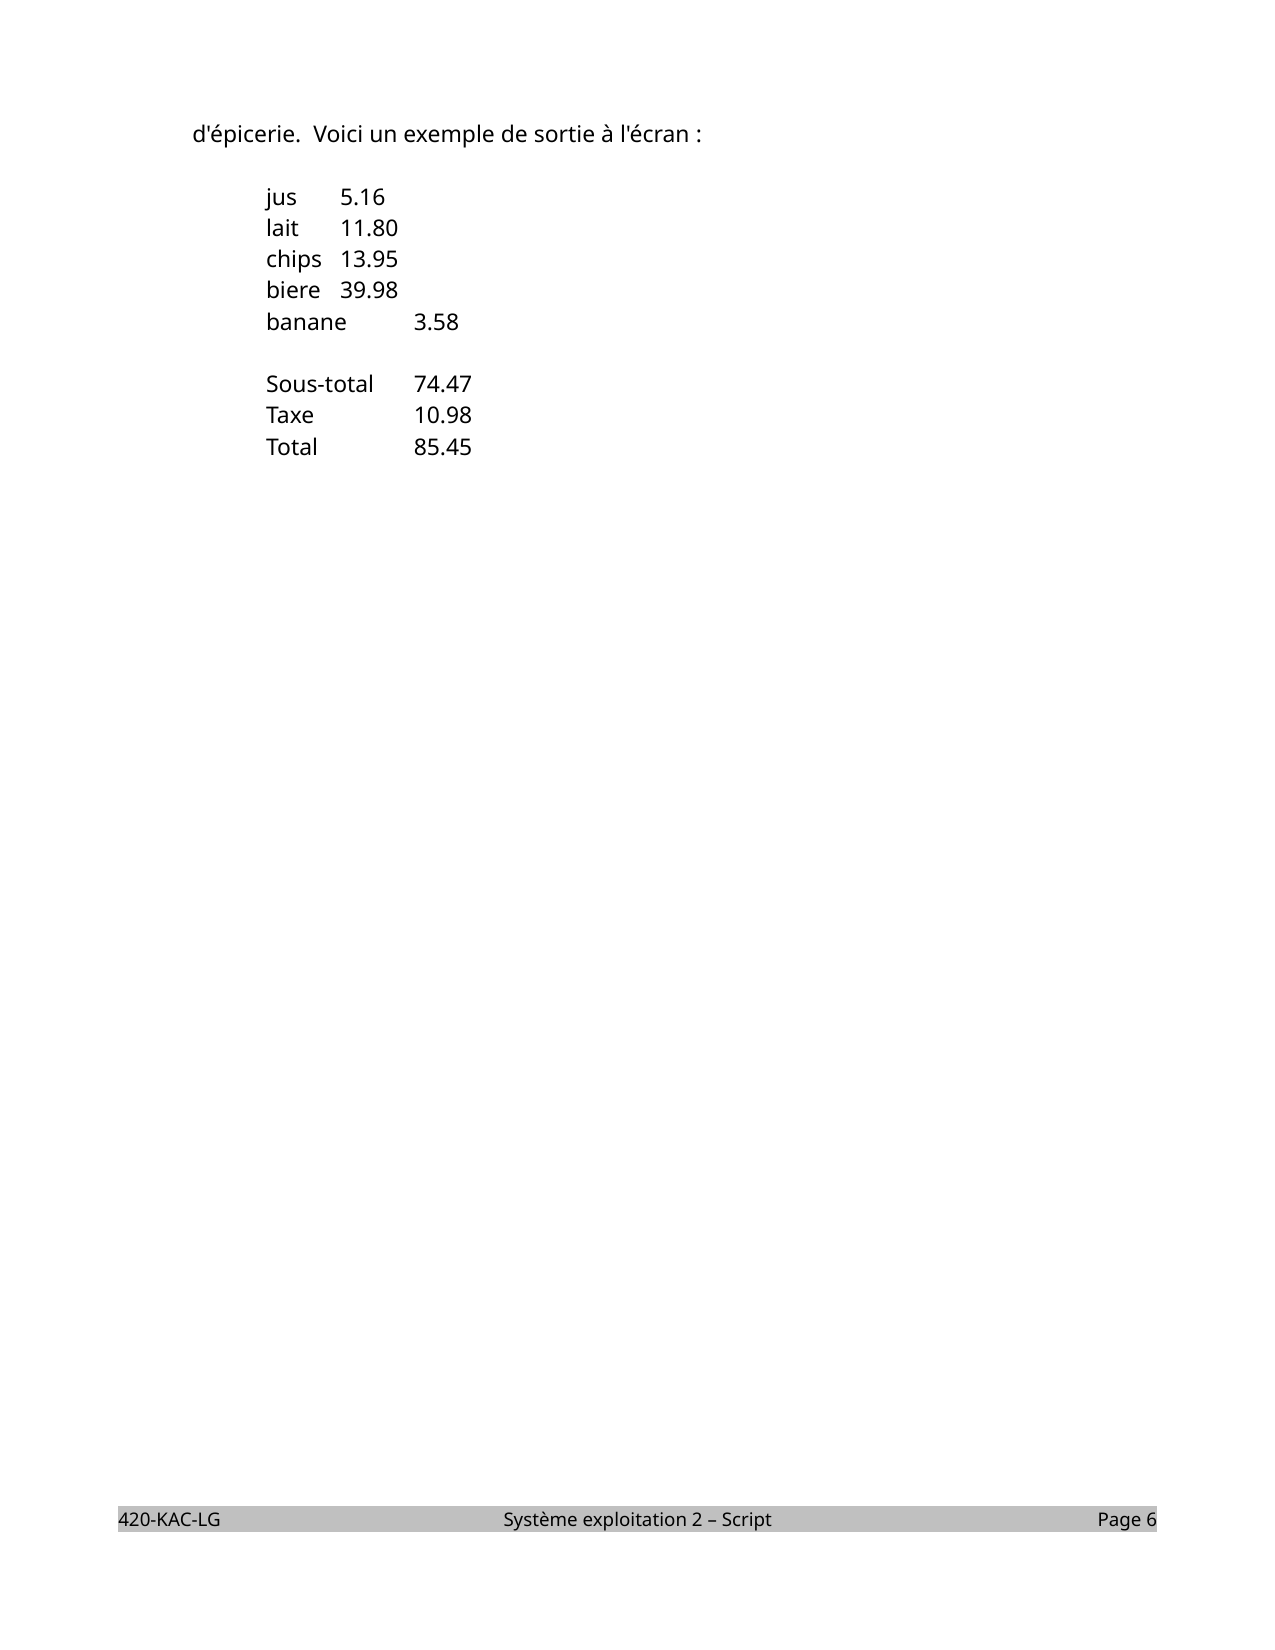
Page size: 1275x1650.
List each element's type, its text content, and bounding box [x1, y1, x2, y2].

text Sous-total 74.47 [192, 368, 1157, 399]
text chips 13.95 [192, 243, 1157, 274]
text d'épicerie. Voici un exemple de sortie à l'écran : [192, 118, 1157, 149]
text banane 3.58 [192, 306, 1157, 337]
text Taxe 10.98 [192, 399, 1157, 431]
text lait 11.80 [192, 212, 1157, 243]
text jus 5.16 [192, 181, 1157, 212]
text Total 85.45 [192, 431, 1157, 462]
text biere 39.98 [192, 274, 1157, 306]
